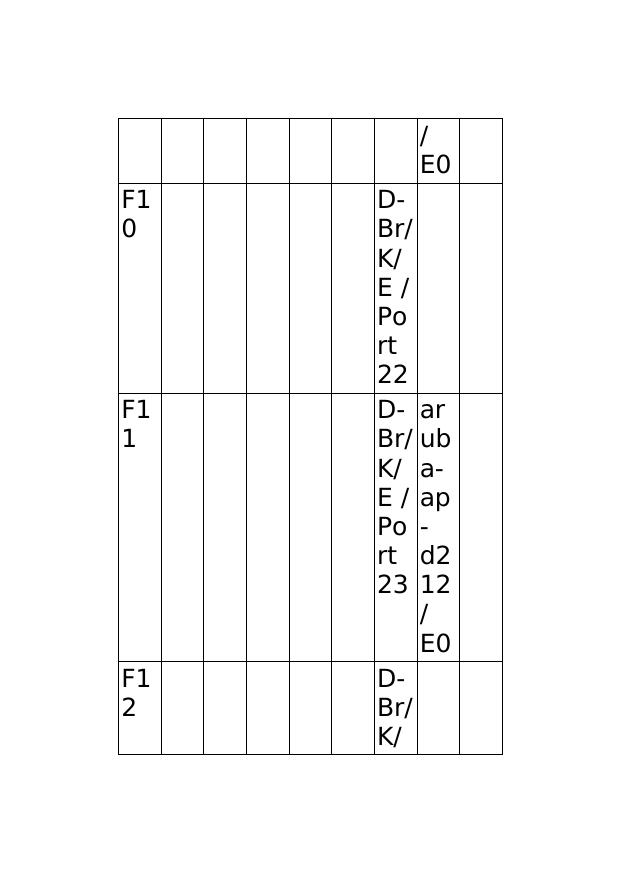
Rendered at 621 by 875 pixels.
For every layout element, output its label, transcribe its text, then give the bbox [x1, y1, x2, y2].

table_cell D-Br/K/E / Port 22 [375, 184, 417, 392]
table_cell [418, 184, 459, 392]
table_cell [460, 119, 502, 182]
table_cell [290, 119, 331, 182]
table_cell D-Br/K/ [375, 662, 417, 754]
table_cell [247, 662, 289, 754]
table_cell [204, 184, 246, 392]
table_cell aruba-ap-d212 / E0 [418, 394, 459, 661]
table_cell [204, 119, 246, 182]
table_cell [290, 662, 331, 754]
table_cell [332, 394, 374, 661]
table_cell [332, 119, 374, 182]
table_cell [247, 119, 289, 182]
table_cell [119, 119, 161, 182]
table_cell [162, 394, 203, 661]
table_cell [247, 394, 289, 661]
table_cell [418, 662, 459, 754]
table_cell / E0 [418, 119, 459, 182]
table_cell [290, 184, 331, 392]
table_cell [375, 119, 417, 182]
table_cell [460, 394, 502, 661]
table_cell [290, 394, 331, 661]
table_cell [332, 184, 374, 392]
table_cell [162, 184, 203, 392]
table_cell D-Br/K/E / Port 23 [375, 394, 417, 661]
table_cell [204, 662, 246, 754]
table_cell F10 [119, 184, 161, 392]
table_cell [162, 119, 203, 182]
table_cell [247, 184, 289, 392]
table_cell F12 [119, 662, 161, 754]
table_cell [204, 394, 246, 661]
table_cell [162, 662, 203, 754]
table_cell [460, 662, 502, 754]
table_cell [460, 184, 502, 392]
table_cell [332, 662, 374, 754]
table_cell F11 [119, 394, 161, 661]
